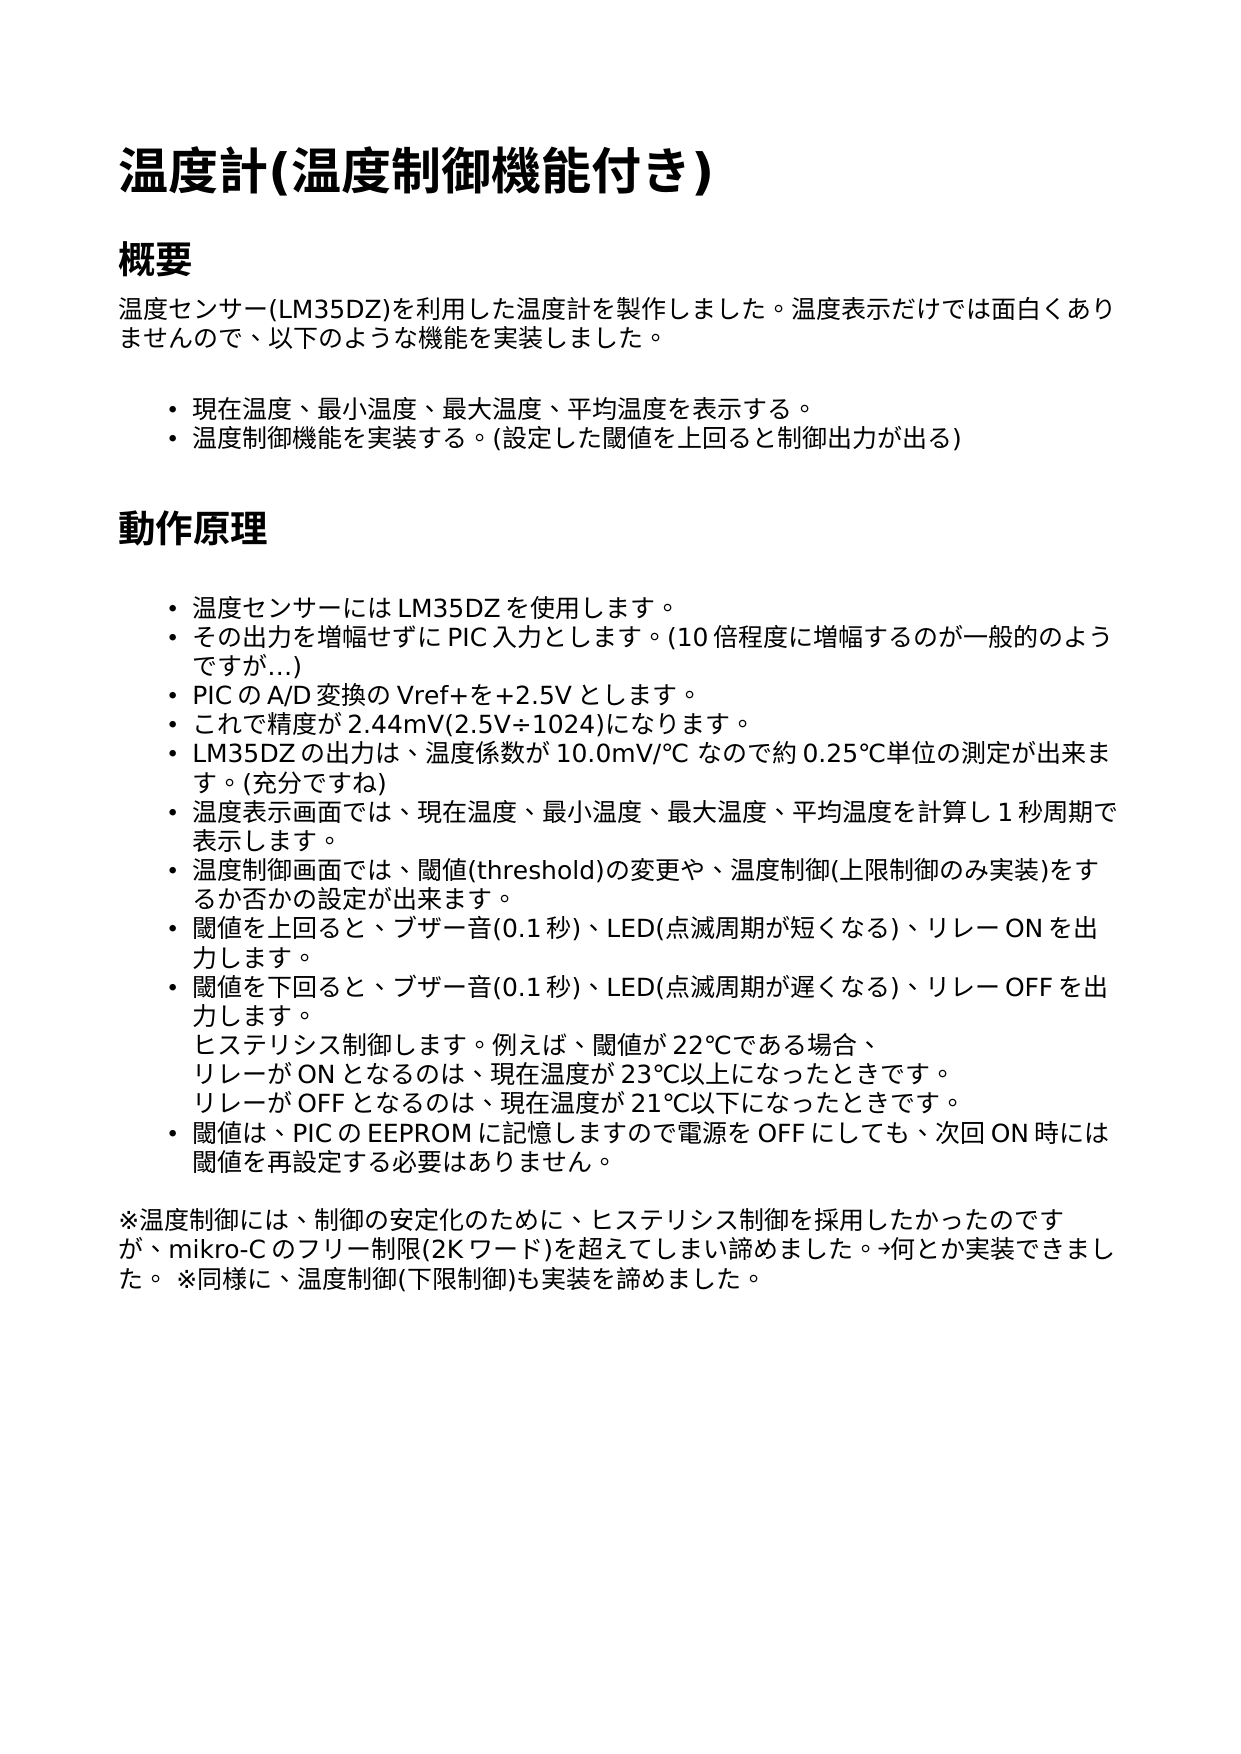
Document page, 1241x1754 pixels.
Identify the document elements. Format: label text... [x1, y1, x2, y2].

list 温度表示画面では、現在温度、最小温度、最大温度、平均温度を計算し1秒周期で表示します。 [177, 798, 1122, 856]
text ※温度制御には、制御の安定化のために、ヒステリシス制御を採用したかったのですが、mikro-Cのフリー制限(2Kワード)を超えてしまい諦めました。￫何とか実装できました。 ※同様に、温度制御(下限制御)も実装を諦めました。 [118, 1207, 1122, 1294]
list LM35DZの出力は、温度係数が10.0mV/℃ なので約0.25℃単位の測定が出来ます。(充分ですね) [177, 739, 1122, 798]
list PICのA/D変換のVref+を+2.5Vとします。 [177, 681, 1122, 710]
list その出力を増幅せずにPIC入力とします。(10倍程度に増幅するのが一般的のようですが…) [177, 623, 1122, 681]
list 閾値を下回ると、ブザー音(0.1秒)、LED(点滅周期が遅くなる)、リレーOFFを出力します。 ヒステリシス制御します。例えば、閾値が22℃である場合、 リレーがONとなるのは、現在温度が23℃以上になったときです。 リレーがOFFとなるのは、現在温度が21℃以下になったときです。 [177, 973, 1122, 1119]
text 温度センサー(LM35DZ)を利用した温度計を製作しました。温度表示だけでは面白くありませんので、以下のような機能を実装しました。 [118, 295, 1122, 353]
subtitle 動作原理 [118, 508, 1122, 552]
list 温度制御機能を実装する。(設定した閾値を上回ると制御出力が出る) [177, 424, 1122, 454]
list これで精度が2.44mV(2.5V÷1024)になります。 [177, 710, 1122, 739]
list 温度センサーにはLM35DZを使用します。 [177, 594, 1122, 623]
subtitle 温度計(温度制御機能付き) [118, 143, 1122, 201]
subtitle 概要 [118, 239, 1122, 282]
list 温度制御画面では、閾値(threshold)の変更や、温度制御(上限制御のみ実装)をするか否かの設定が出来ます。 [177, 856, 1122, 914]
list 閾値は、PICのEEPROMに記憶しますので電源をOFFにしても、次回ON時には閾値を再設定する必要はありません。 [177, 1119, 1122, 1177]
list 閾値を上回ると、ブザー音(0.1秒)、LED(点滅周期が短くなる)、リレーONを出力します。 [177, 914, 1122, 973]
list 現在温度、最小温度、最大温度、平均温度を表示する。 [177, 395, 1122, 424]
